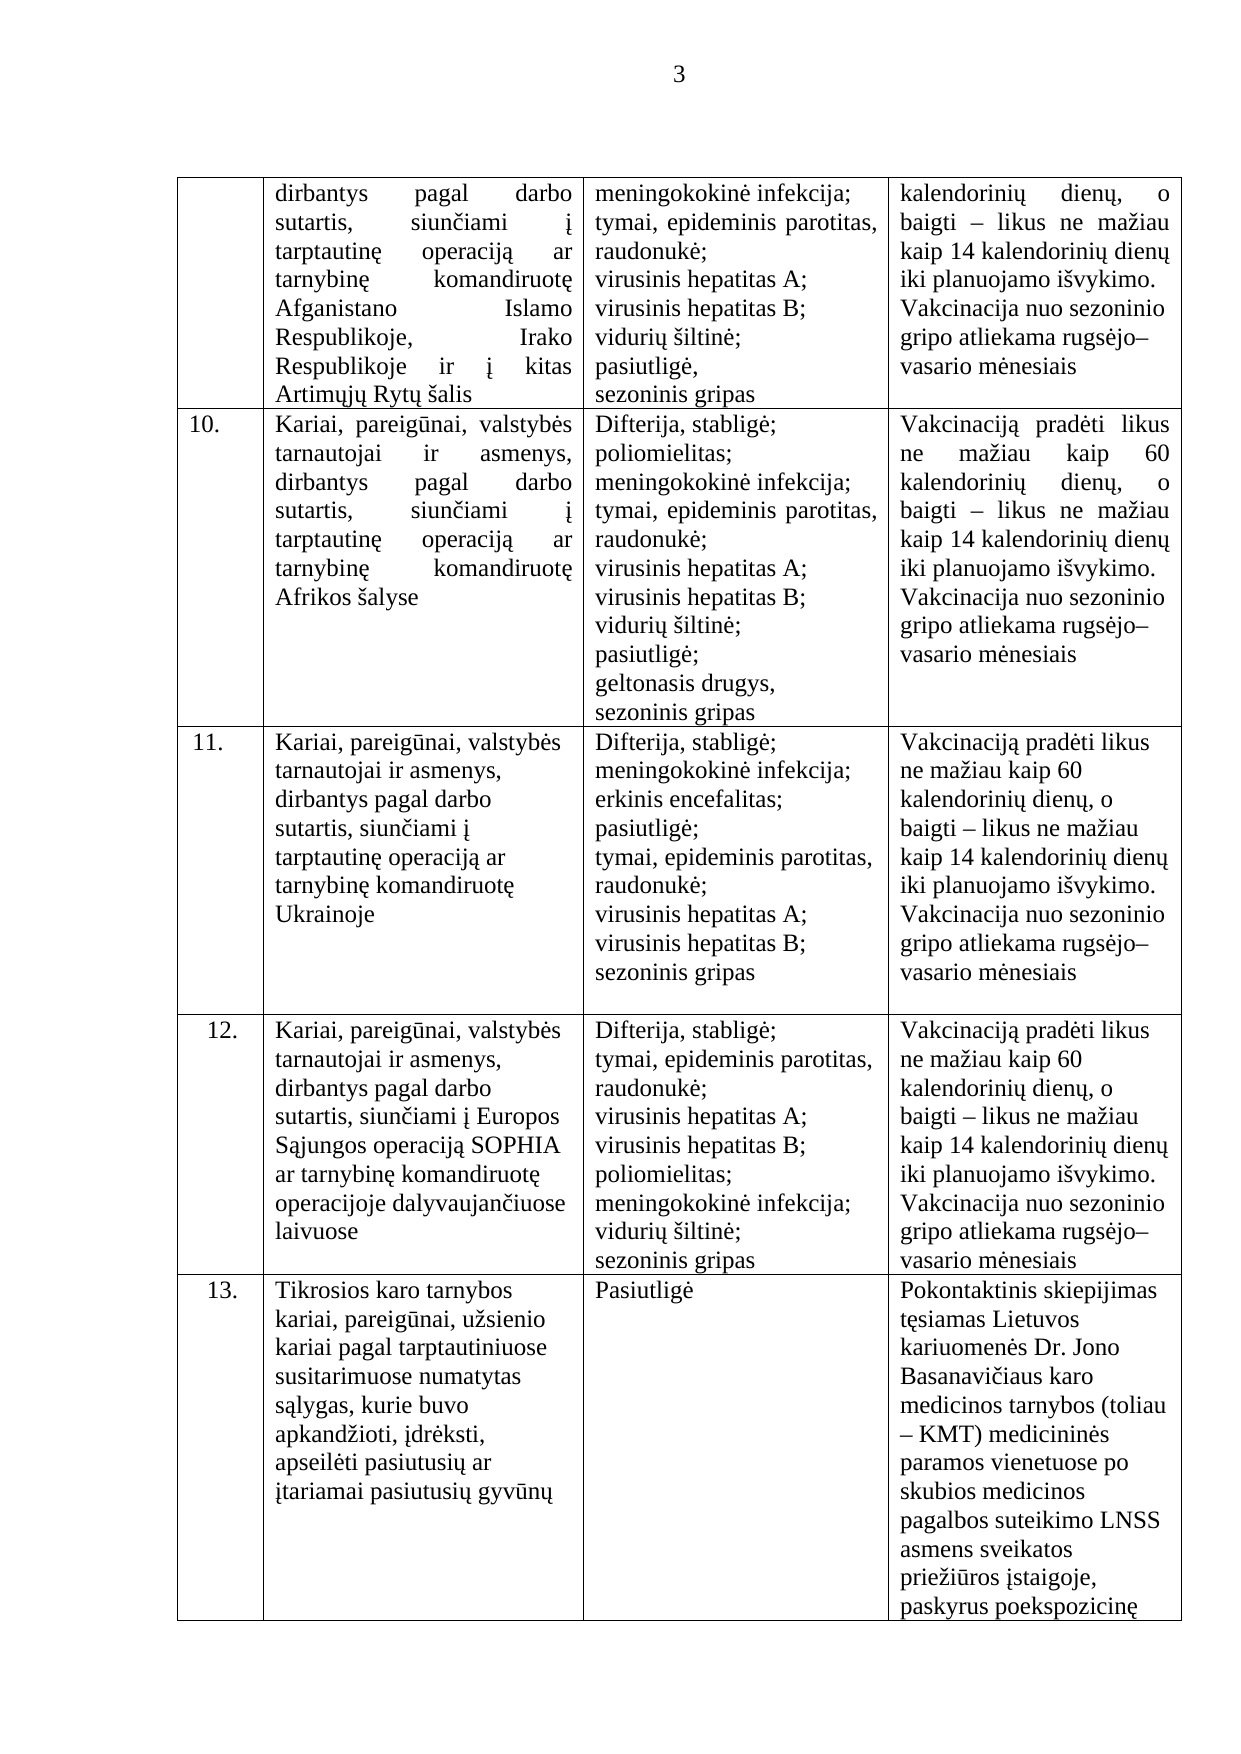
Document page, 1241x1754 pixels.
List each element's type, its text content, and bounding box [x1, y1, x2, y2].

table_cell kalendorinių dienų, o baigti – likus ne mažiau kaip 14 kalendorinių dienų iki planuojamo išvykimo. Vakcinacija nuo sezoninio gripo atliekama rugsėjo–vasario mėnesiais [889, 178, 1181, 408]
table_cell dirbantys pagal darbo sutartis, siunčiami į tarptautinę operaciją ar tarnybinę komandiruotę Afganistano Islamo Respublikoje, Irako Respublikoje ir į kitas Artimųjų Rytų šalis [264, 178, 583, 408]
table_cell Difterija, stabligė; tymai, epideminis parotitas, raudonukė; virusinis hepatitas A; virusinis hepatitas B; poliomielitas; meningokokinė infekcija; vidurių šiltinė; sezoninis gripas [584, 1015, 888, 1274]
table_cell 10. [178, 409, 263, 726]
table_cell Tikrosios karo tarnybos kariai, pareigūnai, užsienio kariai pagal tarptautiniuose susitarimuose numatytas sąlygas, kurie buvo apkandžioti, įdrėksti, apseilėti pasiutusių ar įtariamai pasiutusių gyvūnų [264, 1275, 583, 1620]
table_cell Pokontaktinis skiepijimas tęsiamas Lietuvos kariuomenės Dr. Jono Basanavičiaus karo medicinos tarnybos (toliau – KMT) medicininės paramos vienetuose po skubios medicinos pagalbos suteikimo LNSS asmens sveikatos priežiūros įstaigoje, paskyrus poekspozicinę [889, 1275, 1181, 1620]
table_cell 13. [178, 1275, 263, 1620]
table_cell Vakcinaciją pradėti likus ne mažiau kaip 60 kalendorinių dienų, o baigti – likus ne mažiau kaip 14 kalendorinių dienų iki planuojamo išvykimo. Vakcinacija nuo sezoninio gripo atliekama rugsėjo–vasario mėnesiais [889, 1015, 1181, 1274]
table_cell Kariai, pareigūnai, valstybės tarnautojai ir asmenys, dirbantys pagal darbo sutartis, siunčiami į tarptautinę operaciją ar tarnybinę komandiruotę Afrikos šalyse [264, 409, 583, 726]
table_cell Difterija, stabligė; poliomielitas; meningokokinė infekcija; tymai, epideminis parotitas, raudonukė; virusinis hepatitas A; virusinis hepatitas B; vidurių šiltinė; pasiutligė; geltonasis drugys, sezoninis gripas [584, 409, 888, 726]
table_cell meningokokinė infekcija; tymai, epideminis parotitas, raudonukė; virusinis hepatitas A; virusinis hepatitas B; vidurių šiltinė; pasiutligė, sezoninis gripas [584, 178, 888, 408]
table_cell Vakcinaciją pradėti likus ne mažiau kaip 60 kalendorinių dienų, o baigti – likus ne mažiau kaip 14 kalendorinių dienų iki planuojamo išvykimo. Vakcinacija nuo sezoninio gripo atliekama rugsėjo–vasario mėnesiais [889, 409, 1181, 726]
table_cell [178, 178, 263, 408]
table_cell Difterija, stabligė; meningokokinė infekcija; erkinis encefalitas; pasiutligė; tymai, epideminis parotitas, raudonukė; virusinis hepatitas A; virusinis hepatitas B; sezoninis gripas [584, 727, 888, 1014]
table_cell Pasiutligė [584, 1275, 888, 1620]
table_cell Vakcinaciją pradėti likus ne mažiau kaip 60 kalendorinių dienų, o baigti – likus ne mažiau kaip 14 kalendorinių dienų iki planuojamo išvykimo. Vakcinacija nuo sezoninio gripo atliekama rugsėjo–vasario mėnesiais [889, 727, 1181, 1014]
table_cell Kariai, pareigūnai, valstybės tarnautojai ir asmenys, dirbantys pagal darbo sutartis, siunčiami į tarptautinę operaciją ar tarnybinę komandiruotę Ukrainoje [264, 727, 583, 1014]
table_cell Kariai, pareigūnai, valstybės tarnautojai ir asmenys, dirbantys pagal darbo sutartis, siunčiami į Europos Sąjungos operaciją SOPHIA ar tarnybinę komandiruotę operacijoje dalyvaujančiuose laivuose [264, 1015, 583, 1274]
table_cell 11. [178, 727, 263, 1014]
table_cell 12. [178, 1015, 263, 1274]
